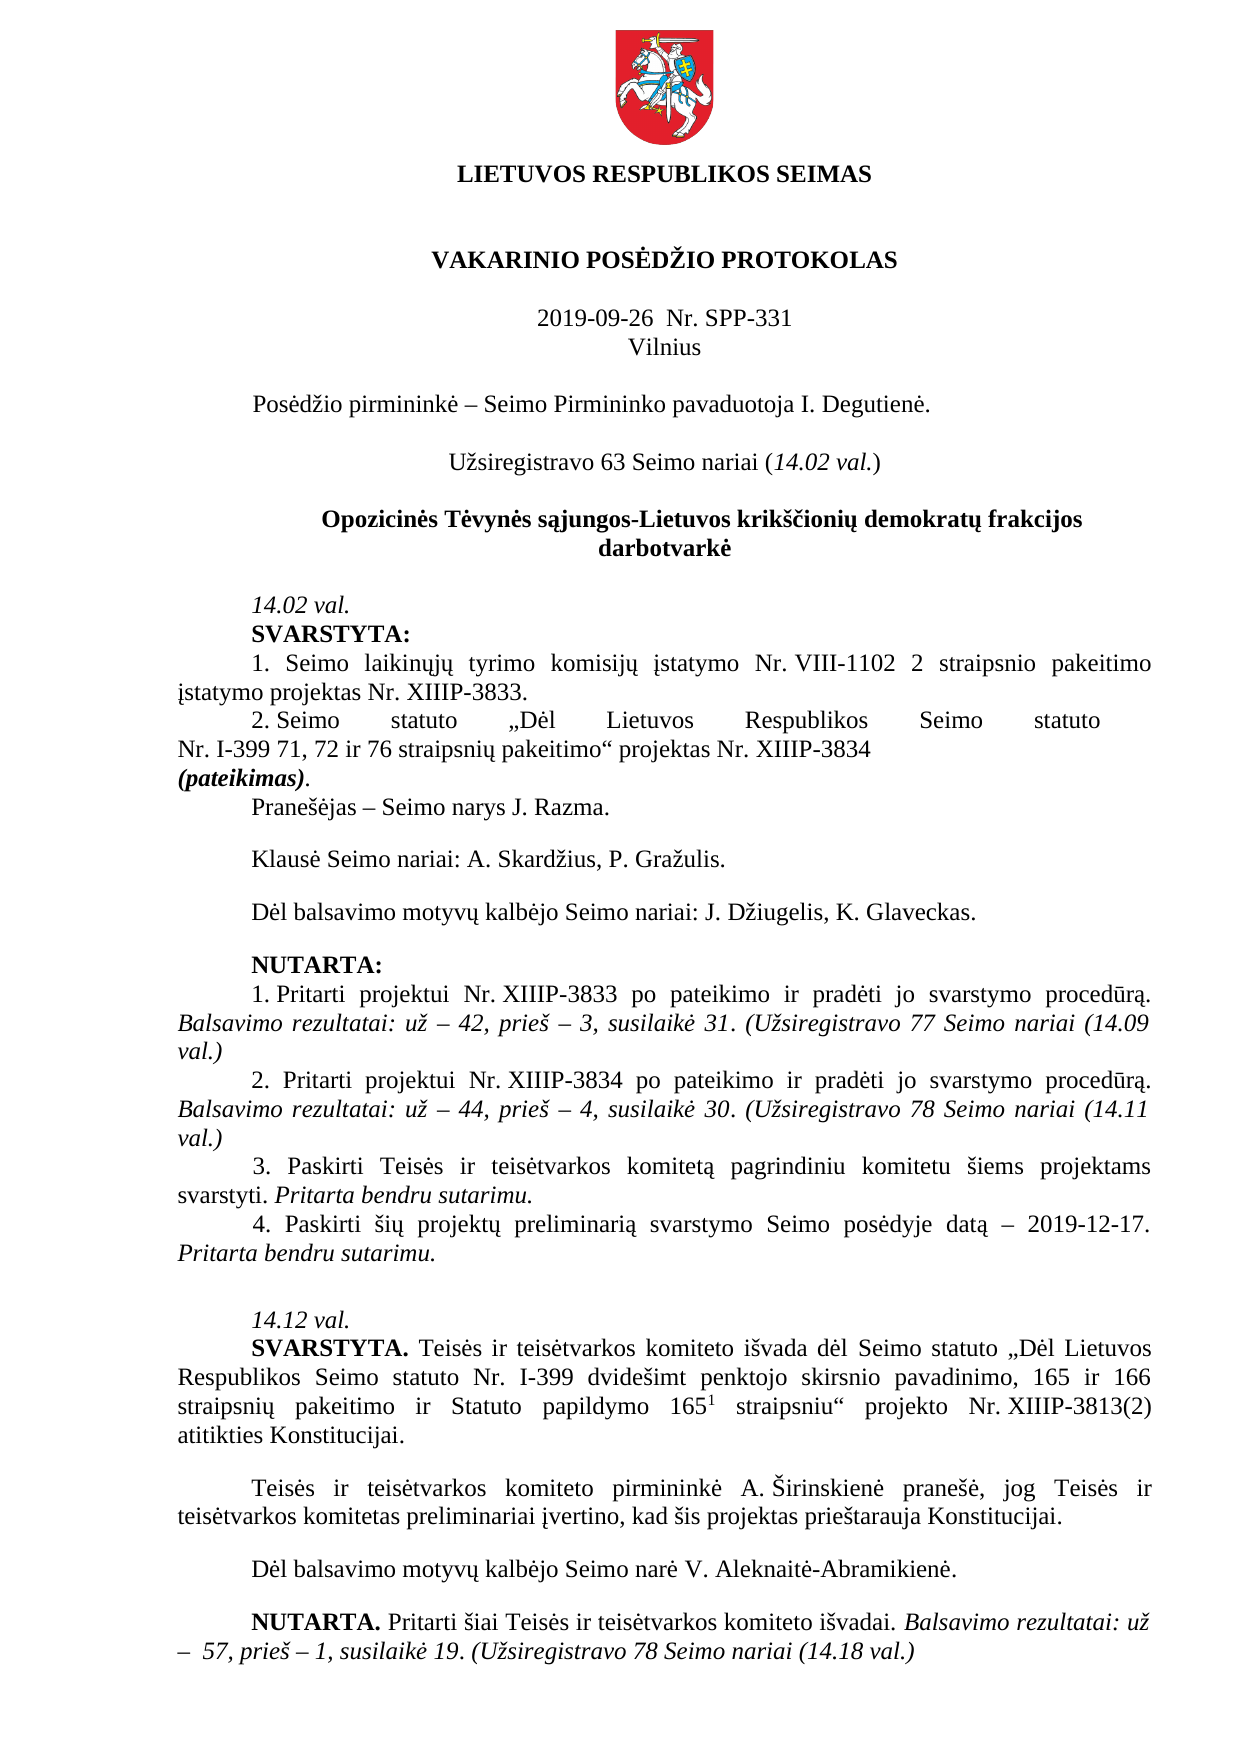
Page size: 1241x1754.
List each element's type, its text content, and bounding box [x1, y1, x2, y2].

text Vilnius [177, 332, 1152, 361]
text 14.02 val. [177, 591, 1152, 619]
text Pranešėjas – Seimo narys J. Razma. [177, 792, 1152, 821]
text 2. Seimo statuto „Dėl Lietuvos Respublikos Seimo statuto Nr. I-399 71, 72 ir 76 straipsnių pakeitimo“ projektas Nr. XIIIP-3834 [177, 706, 1152, 763]
text Lietuvos Respublikos Seimas [177, 159, 1152, 188]
text Posėdžio pirmininkė – Seimo Pirmininko pavaduotoja I. Degutienė. [177, 389, 1152, 418]
text 14.12 val. [177, 1305, 1152, 1333]
text 3. Paskirti Teisės ir teisėtvarkos komitetą pagrindiniu komitetu šiems projektams svarstyti. Pritarta bendru sutarimu. [177, 1151, 1152, 1209]
text Klausė Seimo nariai: A. Skardžius, P. Gražulis. [177, 844, 1152, 873]
text NUTARTA: [177, 950, 1152, 979]
text NUTARTA. Pritarti šiai Teisės ir teisėtvarkos komiteto išvadai. Balsavimo rezultatai: už – 57, prieš – 1, susilaikė 19. (Užsiregistravo 78 Seimo nariai (14.18 val.) [177, 1607, 1152, 1664]
text (pateikimas). [177, 763, 1152, 792]
text 1. Pritarti projektui Nr. XIIIP-3833 po pateikimo ir pradėti jo svarstymo procedūrą. Balsavimo rezultatai: už – 42, prieš – 3, susilaikė 31. (Užsiregistravo 77 Seimo nariai (14.09 val.) [177, 979, 1152, 1065]
text Opozicinės Tėvynės sąjungos-Lietuvos krikščionių demokratų frakcijos darbotvarkė [177, 504, 1152, 562]
text SVARSTYTA: [177, 619, 1152, 648]
text VAKARINIO POSĖDŽIO PROTOKOLAS [177, 246, 1152, 274]
text 1. Seimo laikinųjų tyrimo komisijų įstatymo Nr. VIII-1102 2 straipsnio pakeitimo įstatymo projektas Nr. XIIIP-3833. [177, 648, 1152, 706]
text 2019-09-26 Nr. SPP-331 [177, 303, 1152, 332]
text Dėl balsavimo motyvų kalbėjo Seimo narė V. Aleknaitė-Abramikienė. [177, 1554, 1152, 1583]
text Užsiregistravo 63 Seimo nariai (14.02 val.) [177, 447, 1152, 476]
text SVARSTYTA. Teisės ir teisėtvarkos komiteto išvada dėl Seimo statuto „Dėl Lietuvos Respublikos Seimo statuto Nr. I-399 dvidešimt penktojo skirsnio pavadinimo, 165 ir 166 straipsnių pakeitimo ir Statuto papildymo 1651 straipsniu“ projekto Nr. XIIIP-3813(2) atitikties Konstitucijai. [177, 1333, 1152, 1448]
text Dėl balsavimo motyvų kalbėjo Seimo nariai: J. Džiugelis, K. Glaveckas. [177, 897, 1152, 926]
text 2. Pritarti projektui Nr. XIIIP-3834 po pateikimo ir pradėti jo svarstymo procedūrą. Balsavimo rezultatai: už – 44, prieš – 4, susilaikė 30. (Užsiregistravo 78 Seimo nariai (14.11 val.) [177, 1065, 1152, 1151]
text Teisės ir teisėtvarkos komiteto pirmininkė A. Širinskienė pranešė, jog Teisės ir teisėtvarkos komitetas preliminariai įvertino, kad šis projektas prieštarauja Konstitucijai. [177, 1473, 1152, 1530]
text 4. Paskirti šių projektų preliminarią svarstymo Seimo posėdyje datą – 2019-12-17. Pritarta bendru sutarimu. [177, 1209, 1152, 1266]
